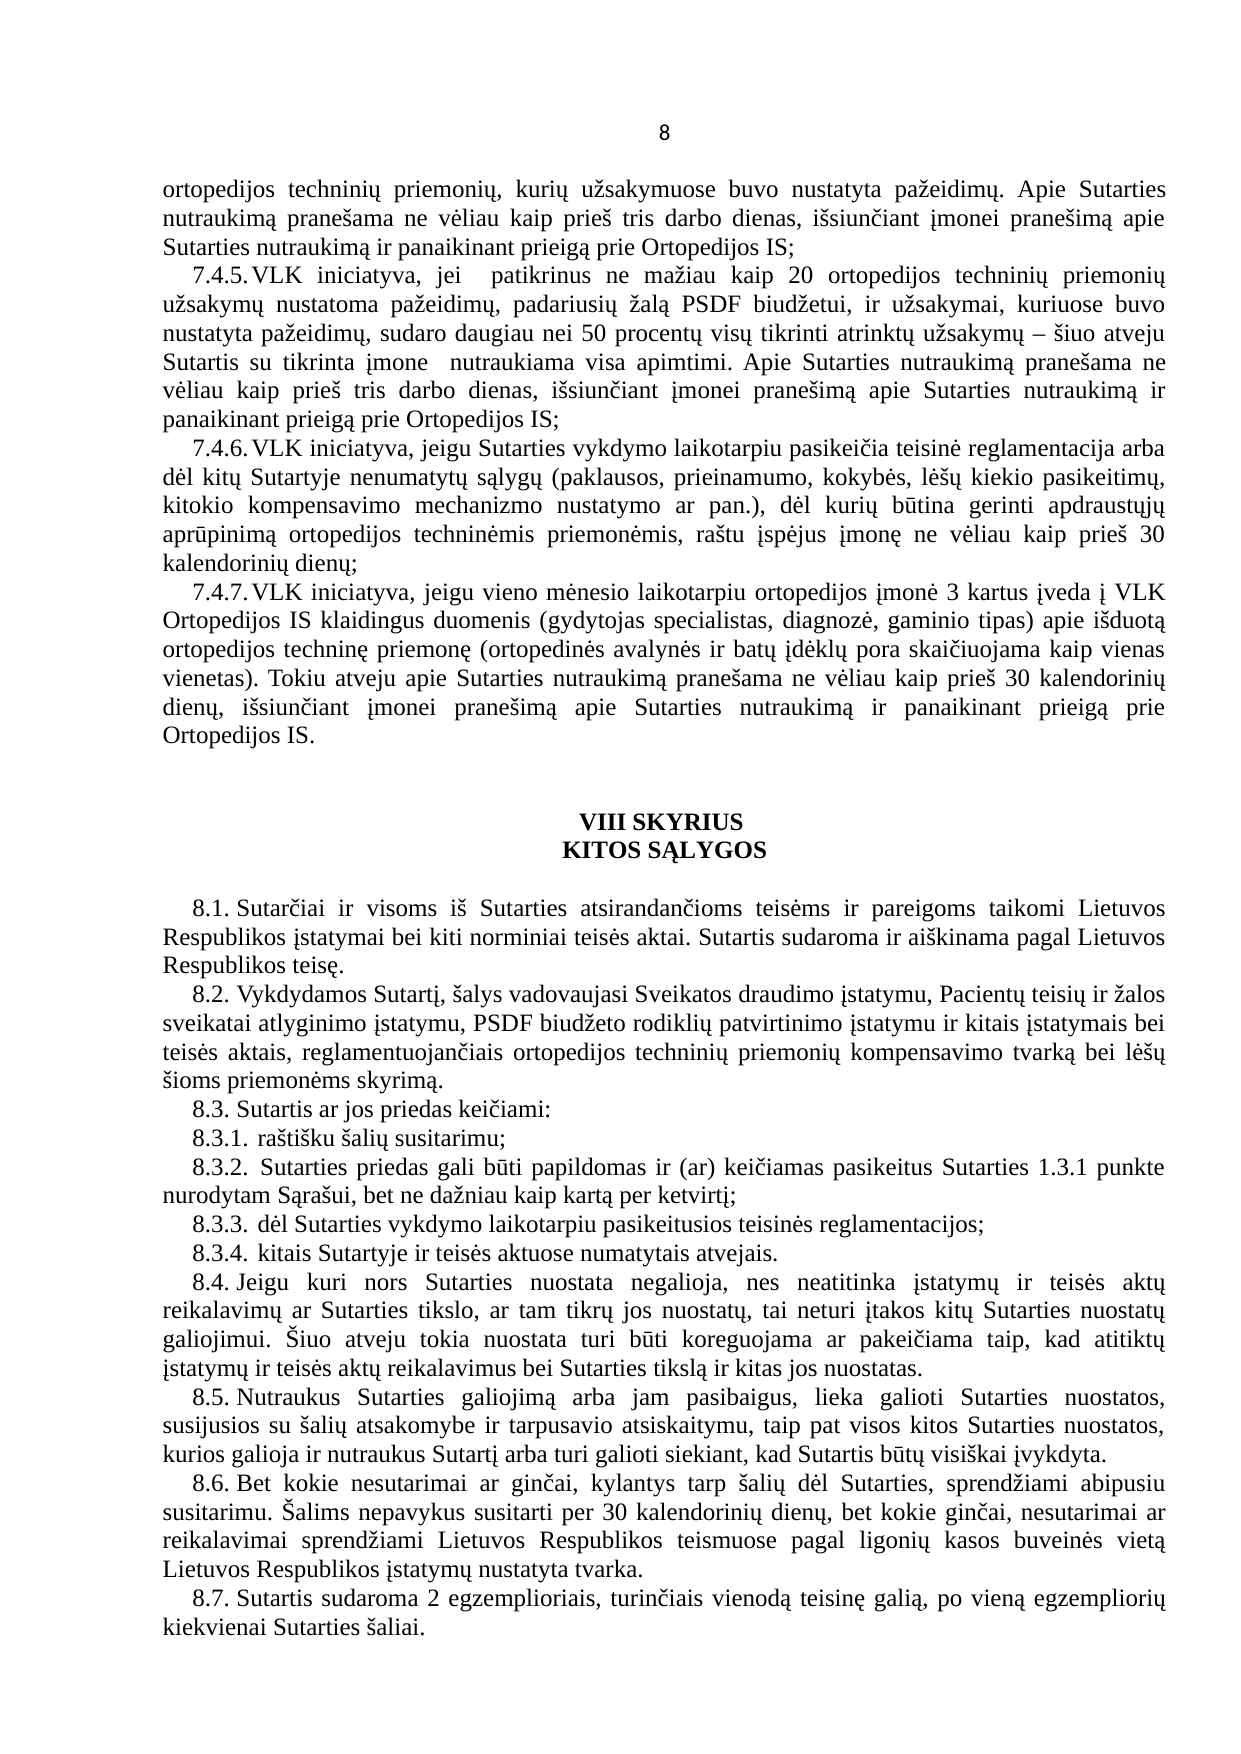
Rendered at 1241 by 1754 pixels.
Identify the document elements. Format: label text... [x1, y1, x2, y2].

text 8.6. Bet kokie nesutarimai ar ginčai, kylantys tarp šalių dėl Sutarties, sprendžiami abipusiu susitarimu. Šalims nepavykus susitarti per 30 kalendorinių dienų, bet kokie ginčai, nesutarimai ar reikalavimai sprendžiami Lietuvos Respublikos teismuose pagal ligonių kasos buveinės vietą Lietuvos Respublikos įstatymų nustatyta tvarka. [162, 1468, 1166, 1583]
text 8.5. Nutraukus Sutarties galiojimą arba jam pasibaigus, lieka galioti Sutarties nuostatos, susijusios su šalių atsakomybe ir tarpusavio atsiskaitymu, taip pat visos kitos Sutarties nuostatos, kurios galioja ir nutraukus Sutartį arba turi galioti siekiant, kad Sutartis būtų visiškai įvykdyta. [162, 1382, 1166, 1468]
text 7.4.6. VLK iniciatyva, jeigu Sutarties vykdymo laikotarpiu pasikeičia teisinė reglamentacija arba dėl kitų Sutartyje nenumatytų sąlygų (paklausos, prieinamumo, kokybės, lėšų kiekio pasikeitimų, kitokio kompensavimo mechanizmo nustatymo ar pan.), dėl kurių būtina gerinti apdraustųjų aprūpinimą ortopedijos techninėmis priemonėmis, raštu įspėjus įmonę ne vėliau kaip prieš 30 kalendorinių dienų; [162, 433, 1166, 577]
text 8.2. Vykdydamos Sutartį, šalys vadovaujasi Sveikatos draudimo įstatymu, Pacientų teisių ir žalos sveikatai atlyginimo įstatymu, PSDF biudžeto rodiklių patvirtinimo įstatymu ir kitais įstatymais bei teisės aktais, reglamentuojančiais ortopedijos techninių priemonių kompensavimo tvarką bei lėšų šioms priemonėms skyrimą. [162, 979, 1166, 1094]
text 7.4.7. VLK iniciatyva, jeigu vieno mėnesio laikotarpiu ortopedijos įmonė 3 kartus įveda į VLK Ortopedijos IS klaidingus duomenis (gydytojas specialistas, diagnozė, gaminio tipas) apie išduotą ortopedijos techninę priemonę (ortopedinės avalynės ir batų įdėklų pora skaičiuojama kaip vienas vienetas). Tokiu atveju apie Sutarties nutraukimą pranešama ne vėliau kaip prieš 30 kalendorinių dienų, išsiunčiant įmonei pranešimą apie Sutarties nutraukimą ir panaikinant prieigą prie Ortopedijos IS. [162, 577, 1166, 749]
text 8.1. Sutarčiai ir visoms iš Sutarties atsirandančioms teisėms ir pareigoms taikomi Lietuvos Respublikos įstatymai bei kiti norminiai teisės aktai. Sutartis sudaroma ir aiškinama pagal Lietuvos Respublikos teisę. [162, 893, 1166, 979]
text 8.4. Jeigu kuri nors Sutarties nuostata negalioja, nes neatitinka įstatymų ir teisės aktų reikalavimų ar Sutarties tikslo, ar tam tikrų jos nuostatų, tai neturi įtakos kitų Sutarties nuostatų galiojimui. Šiuo atveju tokia nuostata turi būti koreguojama ar pakeičiama taip, kad atitiktų įstatymų ir teisės aktų reikalavimus bei Sutarties tikslą ir kitas jos nuostatas. [162, 1267, 1166, 1382]
text 8.3.1. raštišku šalių susitarimu; [192, 1123, 1166, 1152]
text 8.3.2. Sutarties priedas gali būti papildomas ir (ar) keičiamas pasikeitus Sutarties 1.3.1 punkte nurodytam Sąrašui, bet ne dažniau kaip kartą per ketvirtį; [162, 1152, 1166, 1209]
text 8.7. Sutartis sudaroma 2 egzemplioriais, turinčiais vienodą teisinę galią, po vieną egzempliorių kiekvienai Sutarties šaliai. [162, 1583, 1166, 1640]
text ortopedijos techninių priemonių, kurių užsakymuose buvo nustatyta pažeidimų. Apie Sutarties nutraukimą pranešama ne vėliau kaip prieš tris darbo dienas, išsiunčiant įmonei pranešimą apie Sutarties nutraukimą ir panaikinant prieigą prie Ortopedijos IS; [162, 174, 1166, 260]
text 7.4.5. VLK iniciatyva, jei patikrinus ne mažiau kaip 20 ortopedijos techninių priemonių užsakymų nustatoma pažeidimų, padariusių žalą PSDF biudžetui, ir užsakymai, kuriuose buvo nustatyta pažeidimų, sudaro daugiau nei 50 procentų visų tikrinti atrinktų užsakymų – šiuo atveju Sutartis su tikrinta įmone nutraukiama visa apimtimi. Apie Sutarties nutraukimą pranešama ne vėliau kaip prieš tris darbo dienas, išsiunčiant įmonei pranešimą apie Sutarties nutraukimą ir panaikinant prieigą prie Ortopedijos IS; [162, 260, 1166, 433]
text 8.3.4. kitais Sutartyje ir teisės aktuose numatytais atvejais. [162, 1238, 1166, 1267]
text 8.3. Sutartis ar jos priedas keičiami: [162, 1094, 1166, 1123]
text KITOS SĄLYGOS [162, 835, 1166, 864]
text VIII SKYRIUS [162, 807, 1166, 835]
text 8.3.3. dėl Sutarties vykdymo laikotarpiu pasikeitusios teisinės reglamentacijos; [162, 1209, 1166, 1238]
